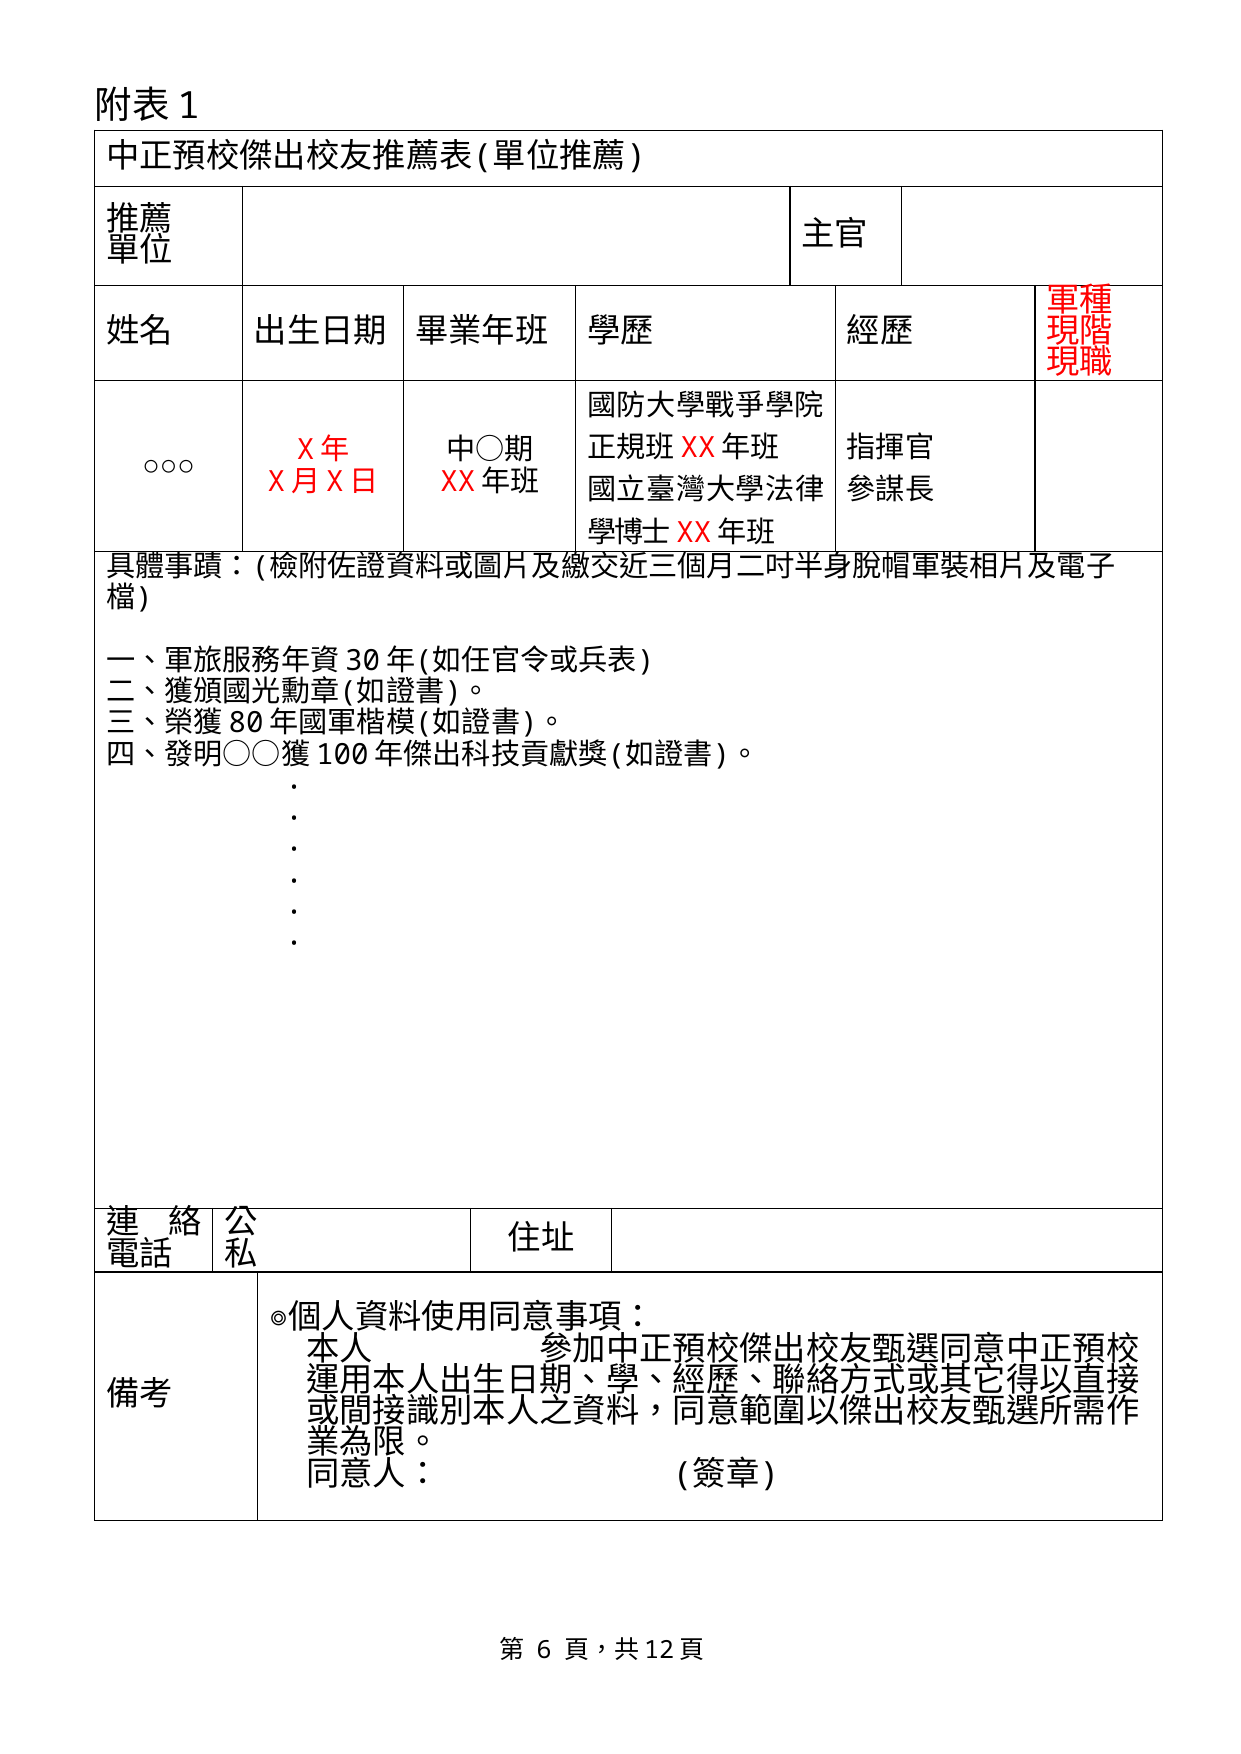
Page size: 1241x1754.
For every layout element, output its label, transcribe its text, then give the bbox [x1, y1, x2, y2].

table_header 中正預校傑出校友推薦表(單位推薦) [95, 131, 1162, 186]
table_cell 中○期 XX年班 [404, 381, 575, 551]
table_cell ◎個人資料使用同意事項： 本人 參加中正預校傑出校友甄選同意中正預校運用本人出生日期、學、經歷、聯絡方式或其它得以直接或間接識別本人之資料，同意範圍以傑出校友甄選所需作業為限。 同意人： (簽章) [258, 1273, 1162, 1520]
table_cell 推薦 單位 [95, 187, 242, 285]
table_cell 住址 [471, 1209, 611, 1271]
table_cell ○○○ [95, 381, 242, 551]
table_cell 畢業年班 [404, 286, 575, 380]
table_cell [1036, 381, 1162, 551]
text 附表1 [94, 75, 1146, 129]
table_cell [243, 187, 789, 285]
table_cell 學歷 [576, 286, 835, 380]
table_cell [902, 187, 1162, 285]
table_cell 國防大學戰爭學院正規班XX年班 國立臺灣大學法律學博士XX年班 [576, 381, 835, 551]
table_cell 指揮官 參謀長 [836, 381, 1034, 551]
table_cell 姓名 [95, 286, 242, 380]
table_cell 主官 [791, 187, 901, 285]
table_cell 經歷 [836, 286, 1034, 380]
table_cell 出生日期 [243, 286, 403, 380]
table_cell 連絡電話 [95, 1209, 212, 1271]
table_cell 備考 [95, 1273, 257, 1520]
table_cell [612, 1209, 1162, 1271]
table_cell 具體事蹟：(檢附佐證資料或圖片及繳交近三個月二吋半身脫帽軍裝相片及電子檔) 一、軍旅服務年資30年(如任官令或兵表) 二、獲頒國光勳章(如證書)。 三、榮獲80年國軍楷模(如證書)。 四、發明○○獲100年傑出科技貢獻獎(如證書)。 ‧ ‧ ‧ ‧ ‧ ‧ [95, 552, 1162, 1208]
table_cell 軍種 現階 現職 [1036, 286, 1162, 380]
table_cell X年 X月X日 [243, 381, 403, 551]
table_cell 公 私 [213, 1209, 470, 1271]
